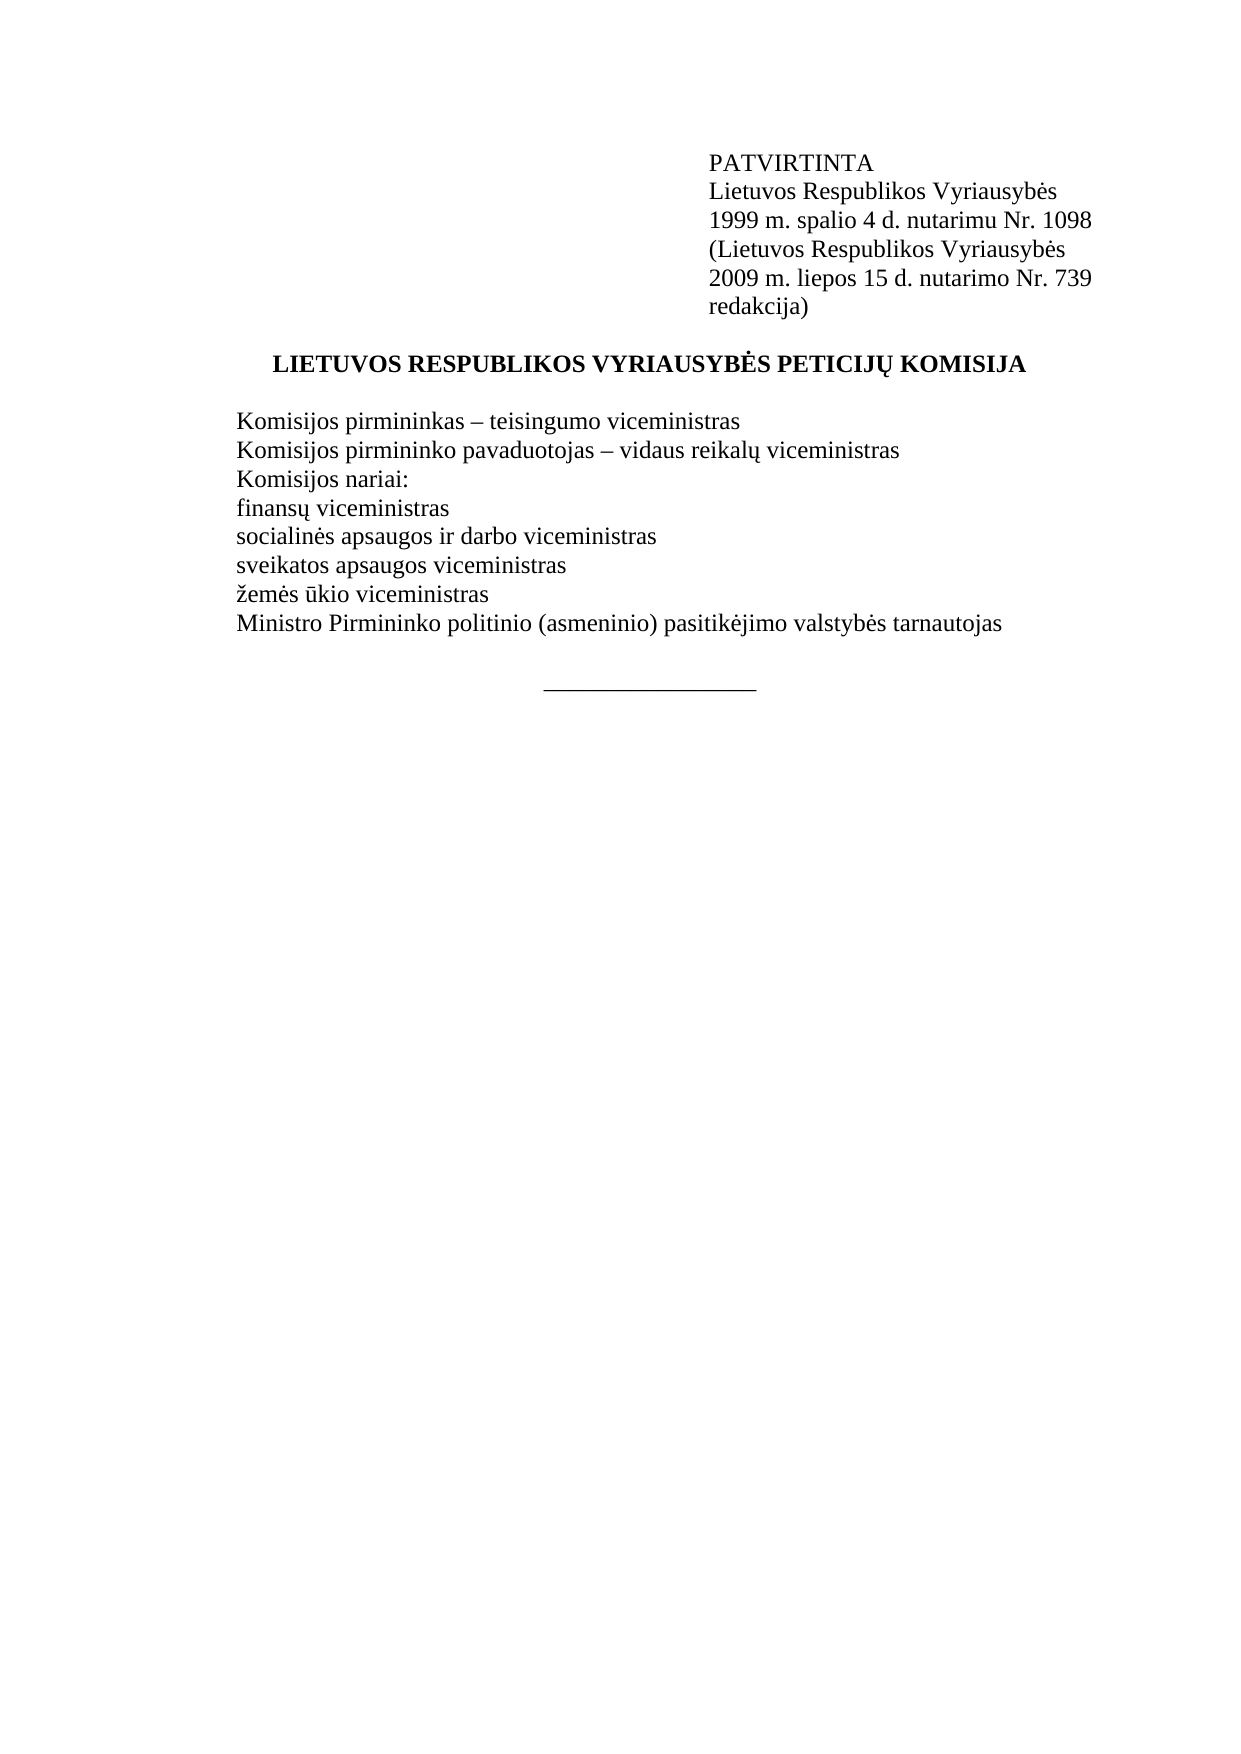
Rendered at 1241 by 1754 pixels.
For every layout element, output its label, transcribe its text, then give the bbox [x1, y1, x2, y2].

text Lietuvos Respublikos Vyriausybės [177, 176, 1122, 205]
text Komisijos pirmininko pavaduotojas – vidaus reikalų viceministras [177, 435, 1122, 464]
text sveikatos apsaugos viceministras [177, 550, 1122, 579]
text Komisijos pirmininkas – teisingumo viceministras [177, 406, 1122, 435]
text (Lietuvos Respublikos Vyriausybės [177, 234, 1122, 263]
text _________________ [177, 665, 1122, 694]
text finansų viceministras [177, 493, 1122, 521]
text žemės ūkio viceministras [177, 579, 1122, 608]
text Patvirtinta [177, 148, 1122, 176]
text 2009 m. liepos 15 d. nutarimo Nr. 739 [177, 263, 1122, 291]
text Komisijos nariai: [177, 464, 1122, 493]
text redakcija) [177, 291, 1122, 320]
text Ministro Pirmininko politinio (asmeninio) pasitikėjimo valstybės tarnautojas [177, 608, 1122, 636]
text 1999 m. spalio 4 d. nutarimu Nr. 1098 [177, 205, 1122, 234]
text socialinės apsaugos ir darbo viceministras [177, 521, 1122, 550]
text LIETUVOS RESPUBLIKOS VYRIAUSYBĖS PETICIJŲ KOMISIJA [177, 349, 1122, 378]
